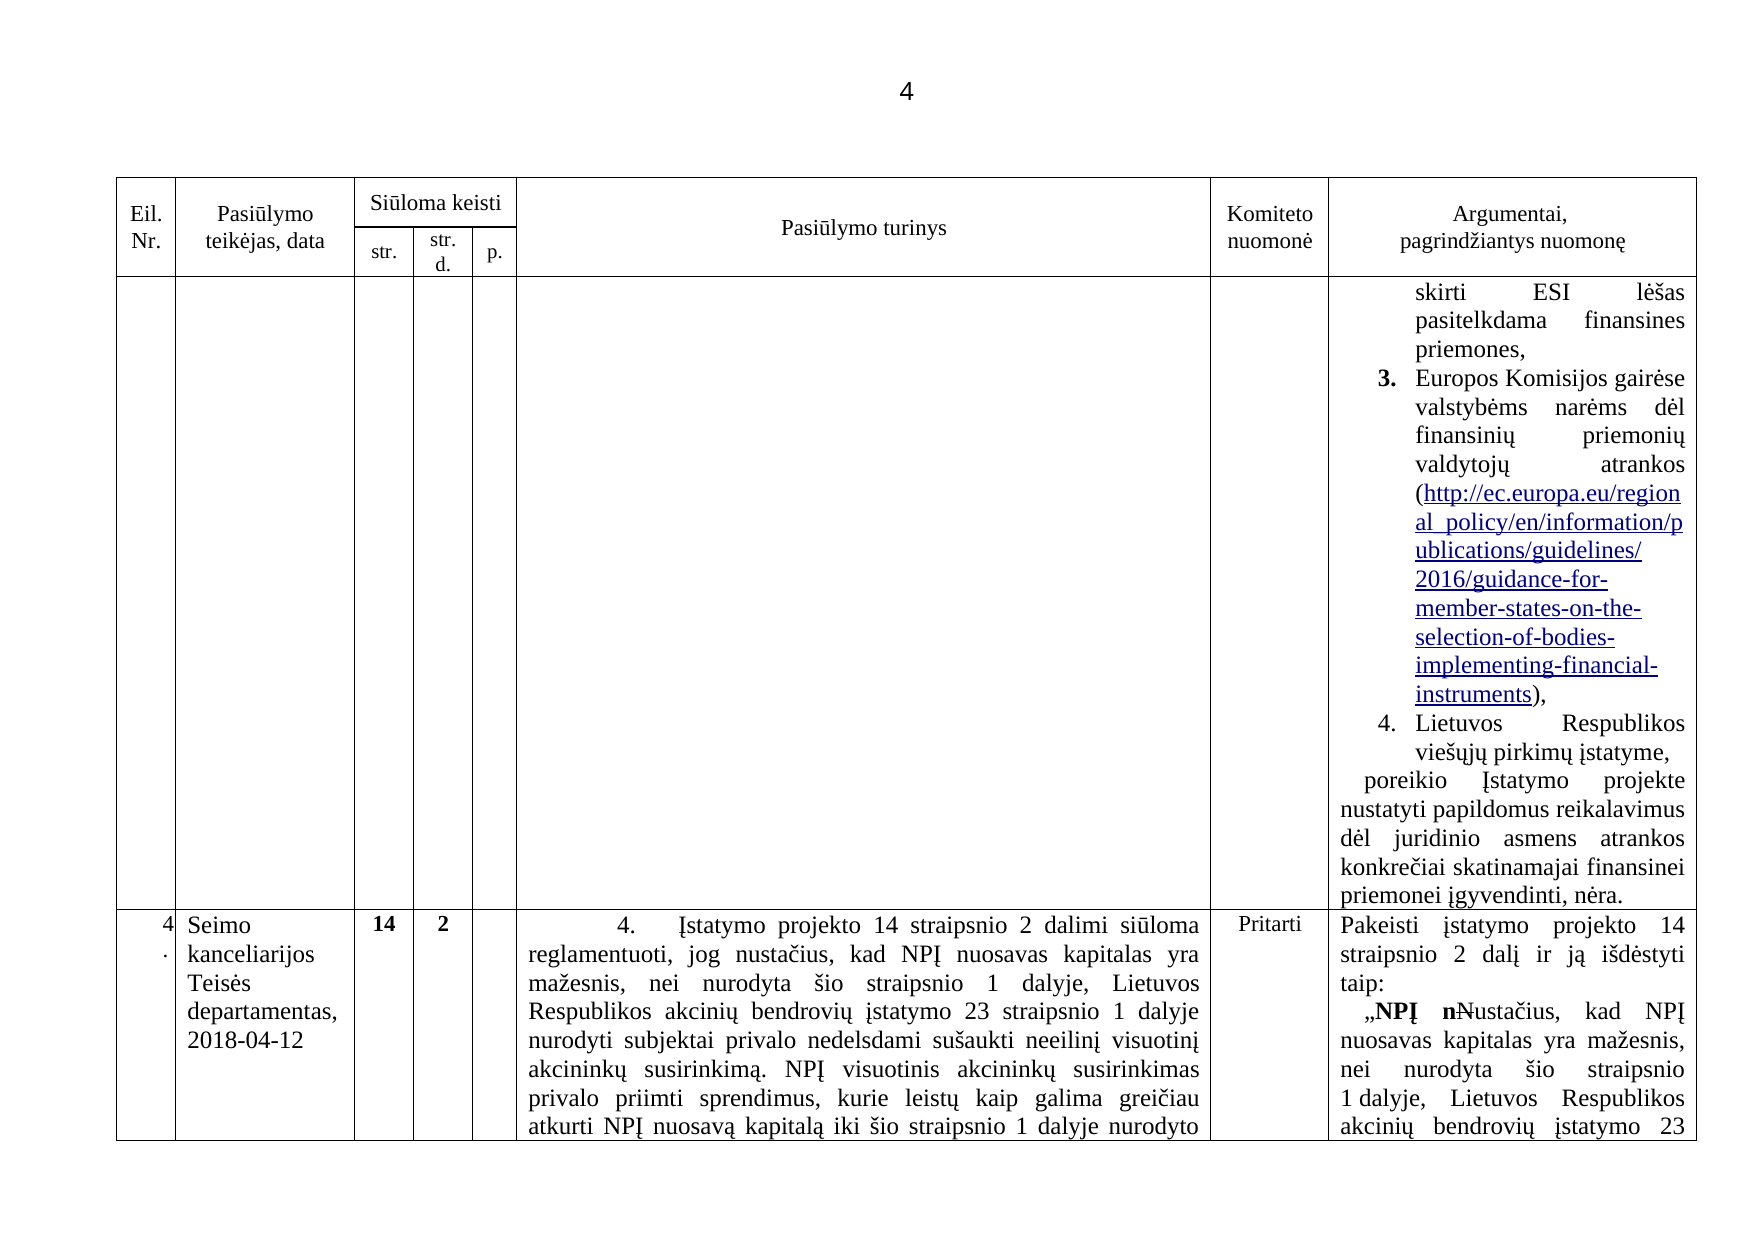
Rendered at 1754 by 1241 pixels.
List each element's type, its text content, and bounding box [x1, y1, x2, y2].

table_cell [473, 910, 516, 1140]
table_header Komiteto nuomonė [1211, 178, 1328, 276]
table_cell p. [473, 228, 516, 276]
table_header Eil. Nr. [117, 178, 175, 276]
table_cell 2 [414, 910, 472, 1140]
table_cell 4. Įstatymo projekto 14 straipsnio 2 dalimi siūloma reglamentuoti, jog nustačius, kad NPĮ nuosavas kapitalas yra mažesnis, nei nurodyta šio straipsnio 1 dalyje, Lietuvos Respublikos akcinių bendrovių įstatymo 23 straipsnio 1 dalyje nurodyti subjektai privalo nedelsdami sušaukti neeilinį visuotinį akcininkų susirinkimą. NPĮ visuotinis akcininkų susirinkimas privalo priimti sprendimus, kurie leistų kaip galima greičiau atkurti NPĮ nuosavą kapitalą iki šio straipsnio 1 dalyje nurodyto [517, 910, 1210, 1140]
table_cell Pakeisti įstatymo projekto 14 straipsnio 2 dalį ir ją išdėstyti taip: „NPĮ nNustačius, kad NPĮ nuosavas kapitalas yra mažesnis, nei nurodyta šio straipsnio 1 dalyje, Lietuvos Respublikos akcinių bendrovių įstatymo 23 [1329, 910, 1696, 1140]
table_cell str. [355, 228, 413, 276]
table_header Argumentai, pagrindžiantys nuomonę [1329, 178, 1696, 276]
table_cell Pritarti [1211, 910, 1328, 1140]
table_cell [117, 277, 175, 909]
table_cell Seimo kanceliarijos Teisės departamentas, 2018-04-12 [176, 910, 354, 1140]
table_header Pasiūlymo teikėjas, data [176, 178, 354, 276]
table_cell [176, 277, 354, 909]
table_cell [355, 277, 413, 909]
table_cell 14 [355, 910, 413, 1140]
table_cell [117, 910, 175, 1140]
table_cell skirti ESI lėšas pasitelkdama finansines priemones, Europos Komisijos gairėse valstybėms narėms dėl finansinių priemonių valdytojų atrankos (http://ec.europa.eu/regional_policy/en/information/publications/guidelines/2016/guidance-for-member-states-on-the-selection-of-bodies-implementing-financial-instruments), Lietuvos Respublikos viešųjų pirkimų įstatyme, poreikio Įstatymo projekte nustatyti papildomus reikalavimus dėl juridinio asmens atrankos konkrečiai skatinamajai finansinei priemonei įgyvendinti, nėra. [1329, 277, 1696, 909]
table_cell [414, 277, 472, 909]
table_header Pasiūlymo turinys [517, 178, 1210, 276]
table_header Siūloma keisti [355, 178, 516, 226]
table_cell [473, 277, 516, 909]
table_cell [517, 277, 1210, 909]
table_cell [1211, 277, 1328, 909]
table_cell str. d. [414, 228, 472, 276]
